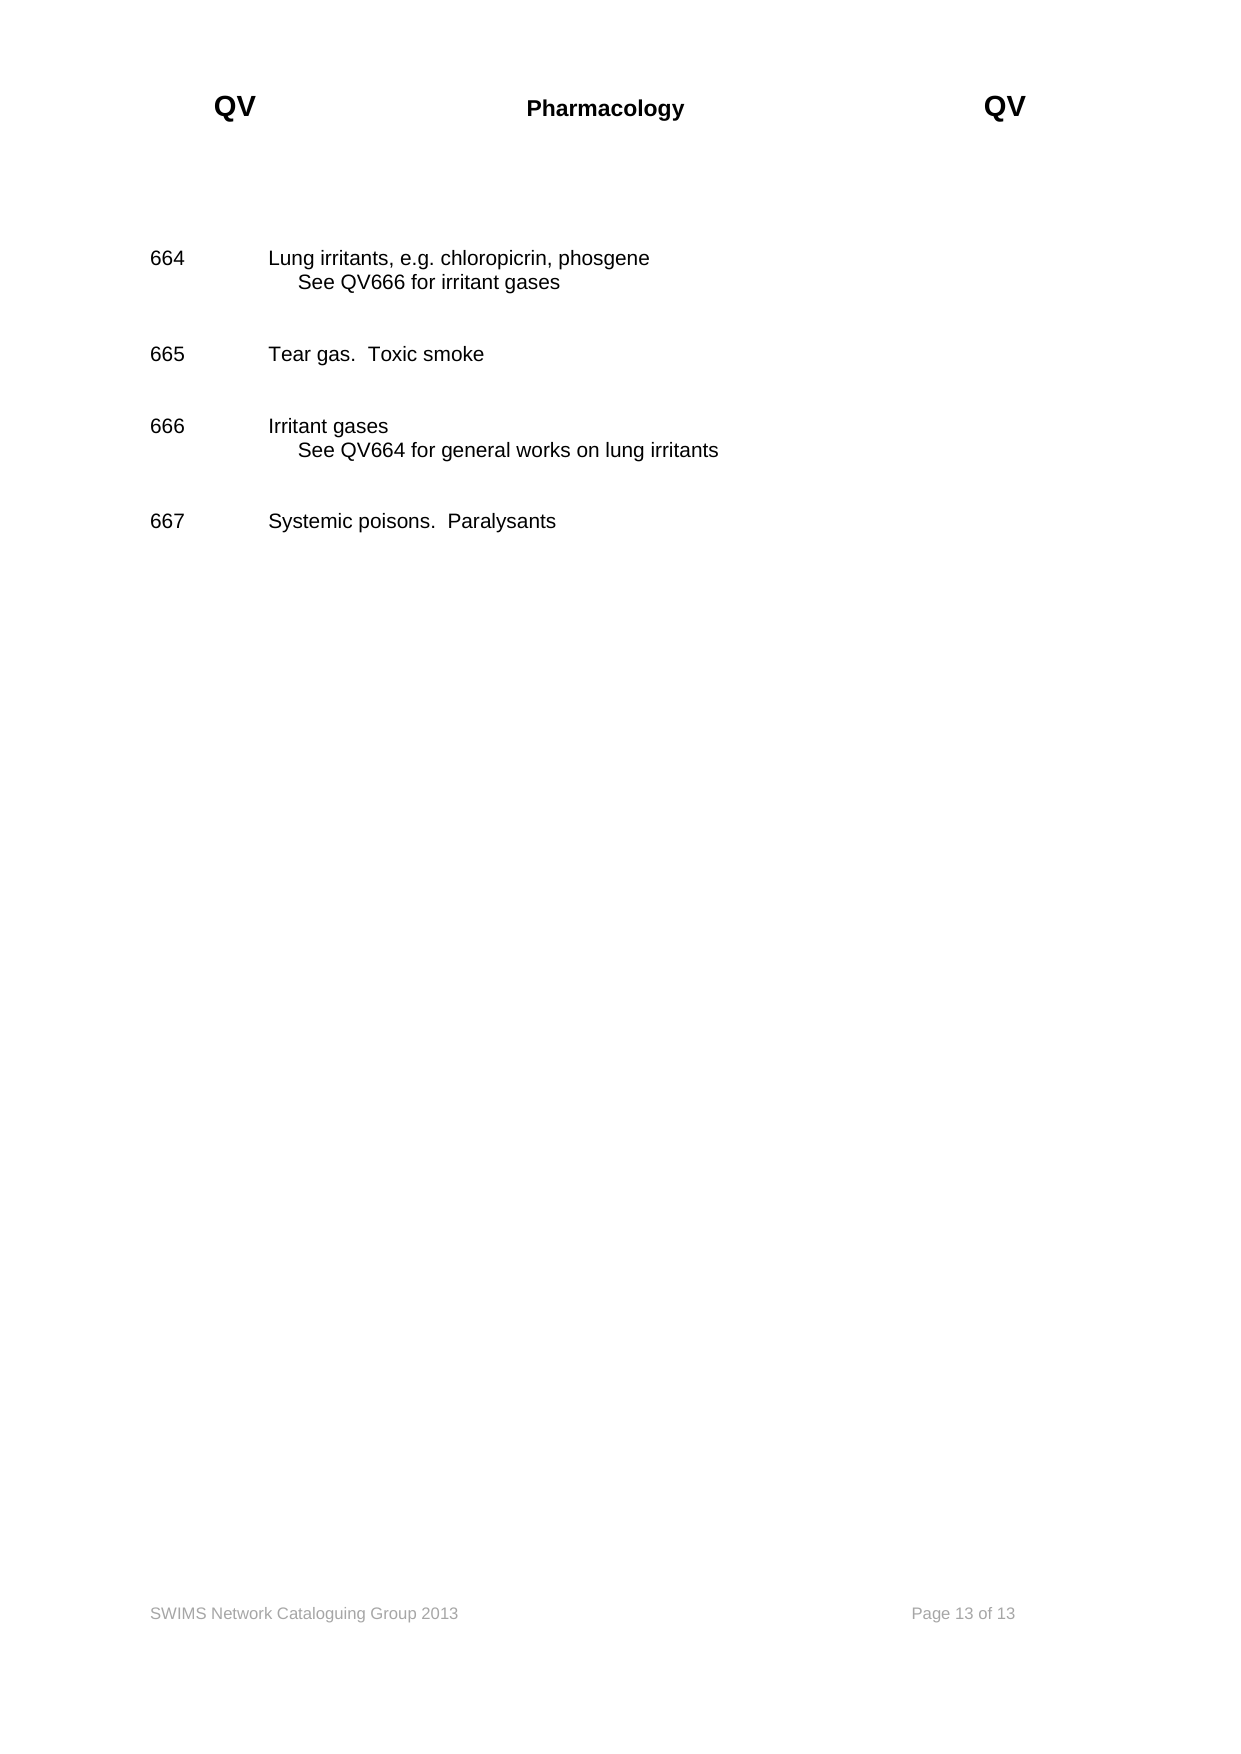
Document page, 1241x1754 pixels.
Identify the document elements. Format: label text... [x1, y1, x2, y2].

text See QV666 for irritant gases [150, 270, 1090, 294]
text 665 Tear gas. Toxic smoke [150, 342, 1090, 366]
text 666 Irritant gases [150, 413, 1090, 437]
text See QV664 for general works on lung irritants [150, 437, 1090, 461]
text 664 Lung irritants, e.g. chloropicrin, phosgene [150, 246, 1090, 270]
text 667 Systemic poisons. Paralysants [150, 509, 1090, 533]
